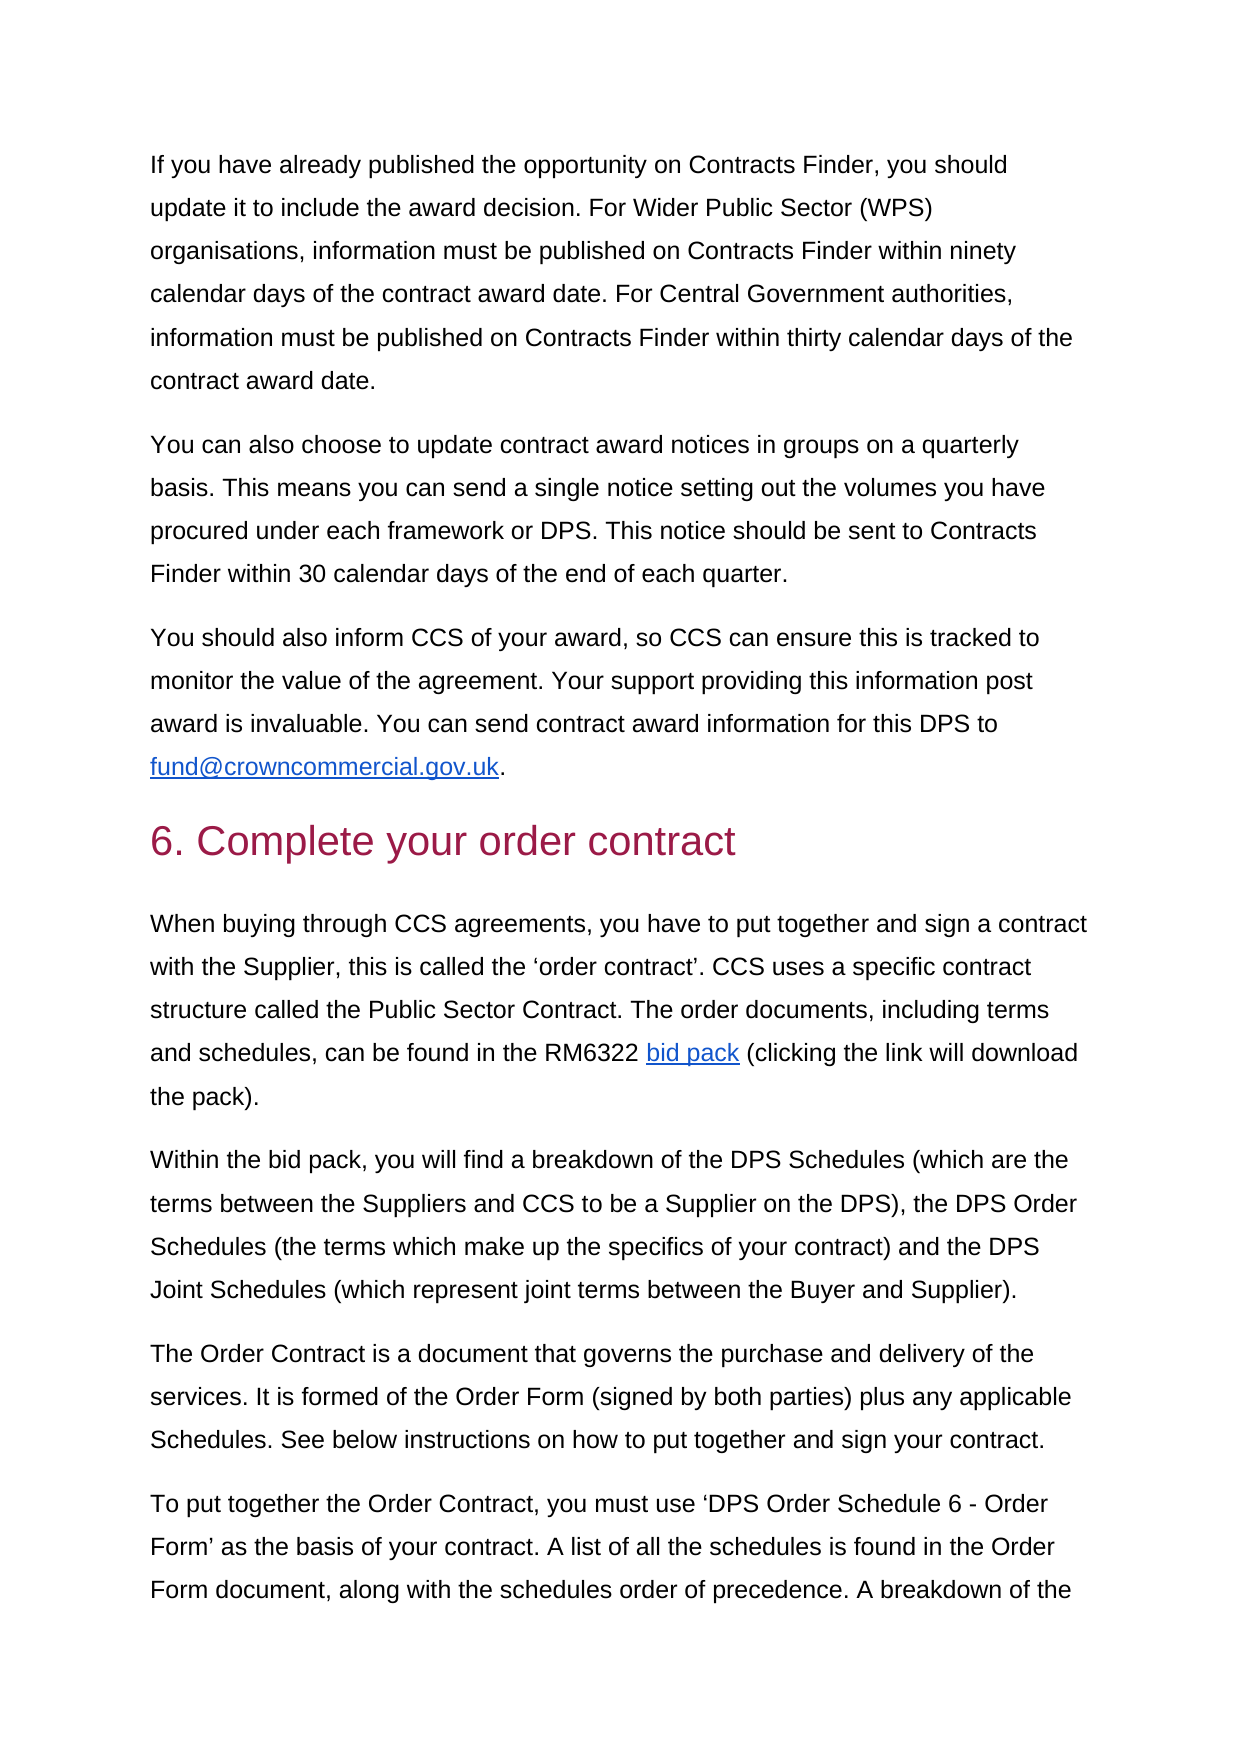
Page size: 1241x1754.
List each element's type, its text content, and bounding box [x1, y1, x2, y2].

text Within the bid pack, you will find a breakdown of the DPS Schedules (which are the terms between the Suppliers and CCS to be a Supplier on the DPS), the DPS Order Schedules (the terms which make up the specifics of your contract) and the DPS Joint Schedules (which represent joint terms between the Buyer and Supplier). [150, 1145, 1090, 1303]
subtitle 6. Complete your order contract [150, 816, 1090, 864]
text To put together the Order Contract, you must use ‘DPS Order Schedule 6 - Order Form’ as the basis of your contract. A list of all the schedules is found in the Order Form document, along with the schedules order of precedence. A breakdown of the [150, 1489, 1090, 1604]
text When buying through CCS agreements, you have to put together and sign a contract with the Supplier, this is called the ‘order contract’. CCS uses a specific contract structure called the Public Sector Contract. The order documents, including terms and schedules, can be found in the RM6322 bid pack (clicking the link will download the pack). [150, 909, 1090, 1110]
text The Order Contract is a document that governs the purchase and delivery of the services. It is formed of the Order Form (signed by both parties) plus any applicable Schedules. See below instructions on how to put together and sign your contract. [150, 1339, 1090, 1454]
text You should also inform CCS of your award, so CCS can ensure this is tracked to monitor the value of the agreement. Your support providing this information post award is invaluable. You can send contract award information for this DPS to fund@crowncommercial.gov.uk. [150, 623, 1090, 781]
text You can also choose to update contract award notices in groups on a quarterly basis. This means you can send a single notice setting out the volumes you have procured under each framework or DPS. This notice should be sent to Contracts Finder within 30 calendar days of the end of each quarter. [150, 429, 1090, 588]
text If you have already published the opportunity on Contracts Finder, you should update it to include the award decision. For Wider Public Sector (WPS) organisations, information must be published on Contracts Finder within ninety calendar days of the contract award date. For Central Government authorities, information must be published on Contracts Finder within thirty calendar days of the contract award date. [150, 150, 1090, 394]
